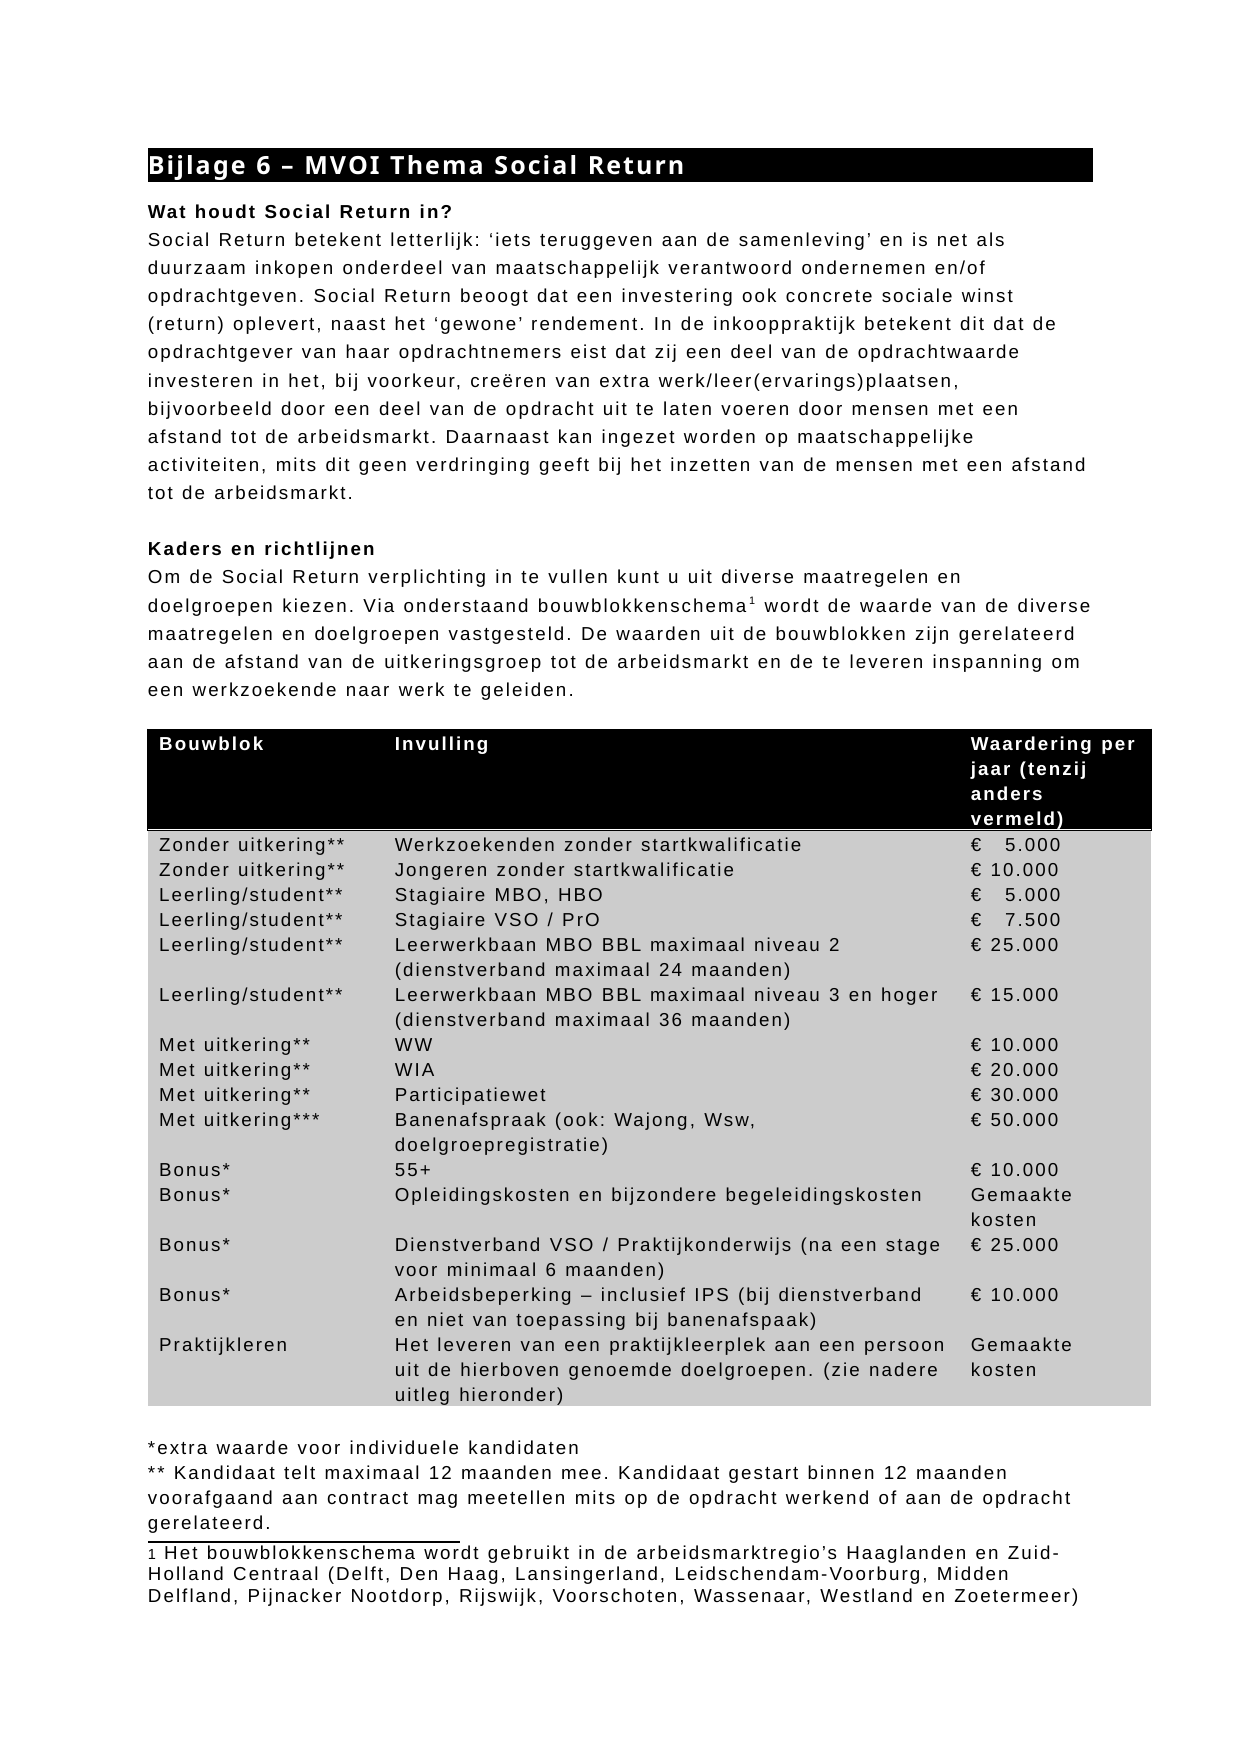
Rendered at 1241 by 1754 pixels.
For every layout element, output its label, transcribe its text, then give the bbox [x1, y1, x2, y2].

table_cell Leerling/student** [148, 906, 383, 931]
table_cell Met uitkering** [148, 1056, 383, 1081]
table_header Bouwblok [148, 730, 383, 829]
table_cell Arbeidsbeperking – inclusief IPS (bij dienstverband en niet van toepassing bij banenafspaak) [383, 1281, 959, 1331]
table_cell Banenafspraak (ook: Wajong, Wsw, doelgroepregistratie) [383, 1106, 959, 1156]
table_cell Bonus* [148, 1281, 383, 1331]
text Kaders en richtlijnen [148, 532, 1093, 560]
table_cell Leerling/student** [148, 981, 383, 1031]
table_cell Met uitkering** [148, 1081, 383, 1106]
table_cell € 10.000 [959, 1156, 1151, 1181]
table_cell Bonus* [148, 1231, 383, 1281]
table_cell Leerwerkbaan MBO BBL maximaal niveau 3 en hoger (dienstverband maximaal 36 maanden) [383, 981, 959, 1031]
table_cell WIA [383, 1056, 959, 1081]
table_cell Gemaakte kosten [959, 1181, 1151, 1231]
table_cell € 7.500 [959, 906, 1151, 931]
table_cell Stagiaire MBO, HBO [383, 881, 959, 906]
table_cell € 15.000 [959, 981, 1151, 1031]
table_cell € 25.000 [959, 931, 1151, 981]
table_cell Met uitkering** [148, 1031, 383, 1056]
table_cell WW [383, 1031, 959, 1056]
table_cell Gemaakte kosten [959, 1331, 1151, 1406]
table_cell € 5.000 [959, 831, 1151, 856]
table_cell € 20.000 [959, 1056, 1151, 1081]
table_cell Bonus* [148, 1181, 383, 1231]
text Social Return betekent letterlijk: ‘iets teruggeven aan de samenleving’ en is net als duurzaam inkopen onderdeel van maatschappelijk verantwoord ondernemen en/of opdrachtgeven. Social Return beoogt dat een investering ook concrete sociale winst (return) oplevert, naast het ‘gewone’ rendement. In de inkooppraktijk betekent dit dat de opdrachtgever van haar opdrachtnemers eist dat zij een deel van de opdrachtwaarde investeren in het, bij voorkeur, creëren van extra werk/leer(ervarings)plaatsen, bijvoorbeeld door een deel van de opdracht uit te laten voeren door mensen met een afstand tot de arbeidsmarkt. Daarnaast kan ingezet worden op maatschappelijke activiteiten, mits dit geen verdringing geeft bij het inzetten van de mensen met een afstand tot de arbeidsmarkt. [148, 222, 1093, 503]
table_cell Jongeren zonder startkwalificatie [383, 856, 959, 881]
subtitle Bijlage 6 – MVOI Thema Social Return [148, 148, 1093, 182]
table_cell 55+ [383, 1156, 959, 1181]
table_cell € 10.000 [959, 1031, 1151, 1056]
table_cell Opleidingskosten en bijzondere begeleidingskosten [383, 1181, 959, 1231]
table_cell € 30.000 [959, 1081, 1151, 1106]
text *extra waarde voor individuele kandidaten [148, 1434, 1093, 1459]
table_cell Praktijkleren [148, 1331, 383, 1406]
table_cell € 5.000 [959, 881, 1151, 906]
table_cell Dienstverband VSO / Praktijkonderwijs (na een stage voor minimaal 6 maanden) [383, 1231, 959, 1281]
table_header Waardering per jaar (tenzij anders vermeld) [959, 730, 1151, 829]
table_cell Participatiewet [383, 1081, 959, 1106]
table_cell € 10.000 [959, 856, 1151, 881]
text Om de Social Return verplichting in te vullen kunt u uit diverse maatregelen en doelgroepen kiezen. Via onderstaand bouwblokkenschema wordt de waarde van de diverse maatregelen en doelgroepen vastgesteld. De waarden uit de bouwblokken zijn gerelateerd aan de afstand van de uitkeringsgroep tot de arbeidsmarkt en de te leveren inspanning om een werkzoekende naar werk te geleiden. [148, 560, 1093, 700]
table_cell Het leveren van een praktijkleerplek aan een persoon uit de hierboven genoemde doelgroepen. (zie nadere uitleg hieronder) [383, 1331, 959, 1406]
table_cell Met uitkering*** [148, 1106, 383, 1156]
table_cell € 10.000 [959, 1281, 1151, 1331]
table_cell € 25.000 [959, 1231, 1151, 1281]
table_cell Leerling/student** [148, 881, 383, 906]
table_cell Bonus* [148, 1156, 383, 1181]
table_header Invulling [383, 730, 959, 829]
table_cell Zonder uitkering** [148, 831, 383, 856]
text ** Kandidaat telt maximaal 12 maanden mee. Kandidaat gestart binnen 12 maanden voorafgaand aan contract mag meetellen mits op de opdracht werkend of aan de opdracht gerelateerd. [148, 1459, 1093, 1534]
table_cell Leerwerkbaan MBO BBL maximaal niveau 2 (dienstverband maximaal 24 maanden) [383, 931, 959, 981]
table_cell Leerling/student** [148, 931, 383, 981]
text Het bouwblokkenschema wordt gebruikt in de arbeidsmarktregio’s Haaglanden en Zuid-Holland Centraal (Delft, Den Haag, Lansingerland, Leidschendam-Voorburg, Midden Delfland, Pijnacker Nootdorp, Rijswijk, Voorschoten, Wassenaar, Westland en Zoetermeer) [148, 1542, 1093, 1606]
table_cell Stagiaire VSO / PrO [383, 906, 959, 931]
table_cell Werkzoekenden zonder startkwalificatie [383, 831, 959, 856]
table_cell € 50.000 [959, 1106, 1151, 1156]
text Wat houdt Social Return in? [148, 194, 1093, 222]
table_cell Zonder uitkering** [148, 856, 383, 881]
